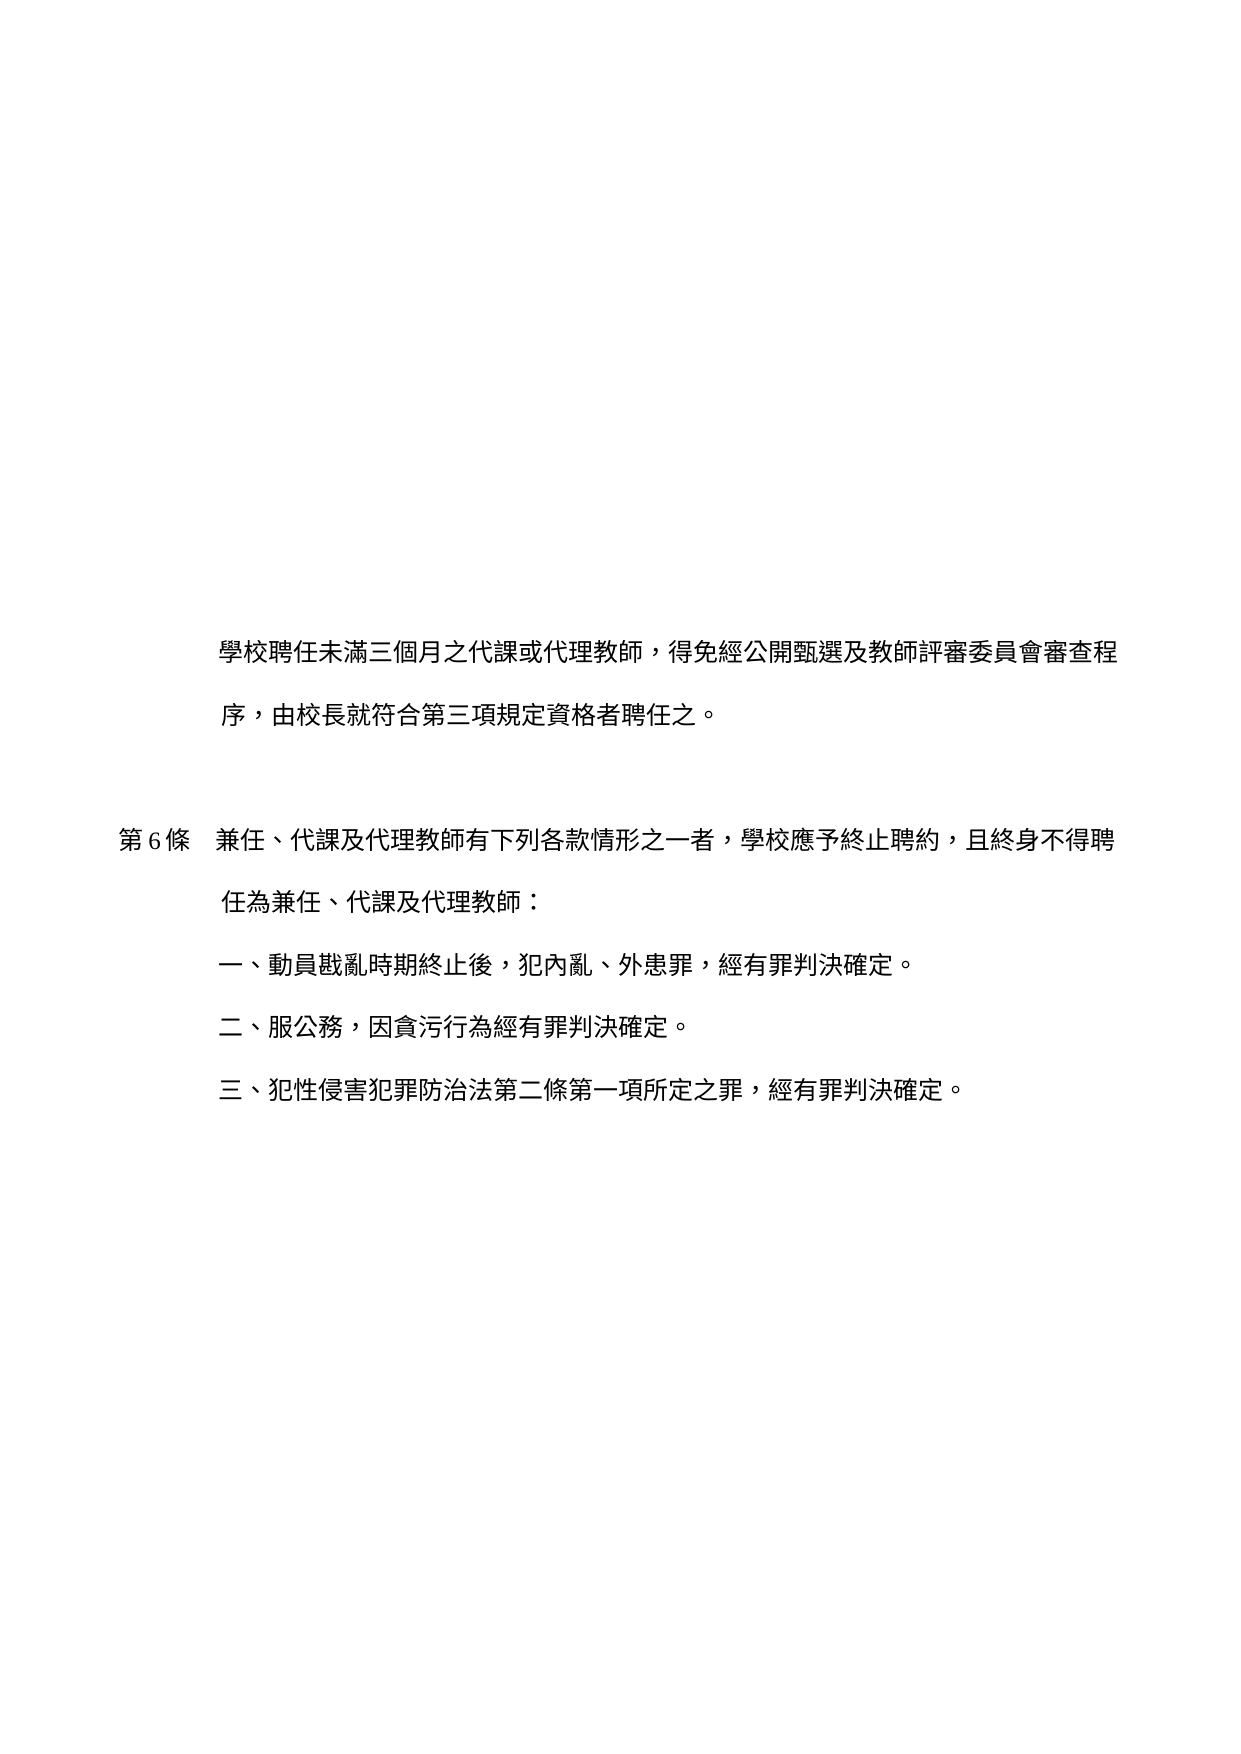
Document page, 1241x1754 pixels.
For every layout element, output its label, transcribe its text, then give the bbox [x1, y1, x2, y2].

text 二、服公務，因貪污行為經有罪判決確定。 [218, 984, 1122, 1047]
text 學校聘任未滿三個月之代課或代理教師，得免經公開甄選及教師評審委員會審查程序，由校長就符合第三項規定資格者聘任之。 [218, 609, 1122, 734]
text 一、動員戡亂時期終止後，犯內亂、外患罪，經有罪判決確定。 [218, 922, 1122, 984]
text 第6條 兼任、代課及代理教師有下列各款情形之一者，學校應予終止聘約，且終身不得聘任為兼任、代課及代理教師： [118, 797, 1122, 922]
text 三、犯性侵害犯罪防治法第二條第一項所定之罪，經有罪判決確定。 [218, 1047, 1122, 1109]
